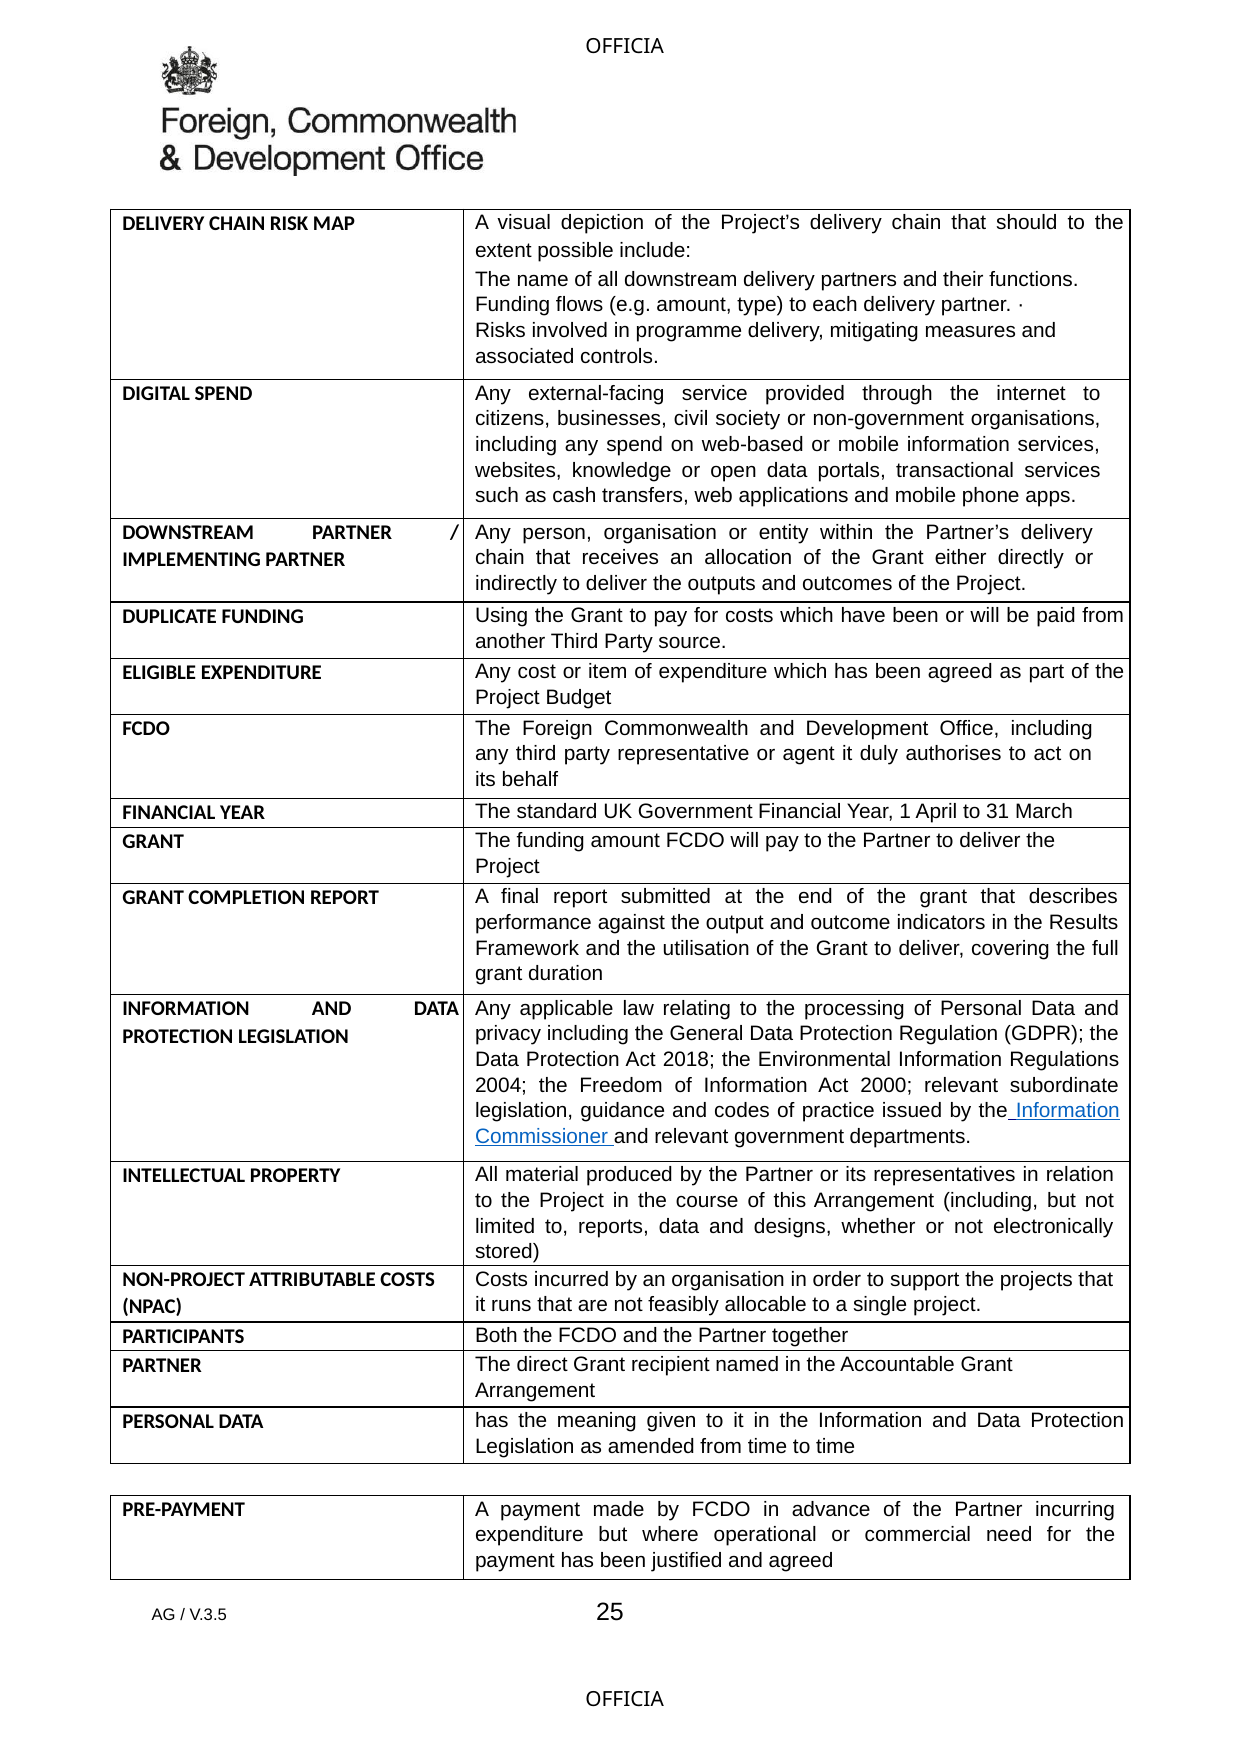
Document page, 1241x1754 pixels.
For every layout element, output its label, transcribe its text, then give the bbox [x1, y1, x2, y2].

table_cell DUPLICATE FUNDING [111, 603, 463, 657]
table_cell INTELLECTUAL PROPERTY [111, 1162, 463, 1265]
table_cell INFORMATION AND DATA PROTECTION LEGISLATION [111, 995, 463, 1161]
table_cell The direct Grant recipient named in the Accountable Grant Arrangement [464, 1351, 1129, 1406]
table_cell Costs incurred by an organisation in order to support the projects that it runs that are not feasibly allocable to a single project. [464, 1266, 1129, 1321]
table_cell A final report submitted at the end of the grant that describes performance against the output and outcome indicators in the Results Framework and the utilisation of the Grant to deliver, covering the full grant duration [464, 884, 1129, 994]
table_cell PERSONAL DATA [111, 1408, 463, 1463]
table_cell PARTICIPANTS [111, 1323, 463, 1350]
table_cell Any external-facing service provided through the internet to citizens, businesses, civil society or non-government organisations, including any spend on web-based or mobile information services, websites, knowledge or open data portals, transactional services such as cash transfers, web applications and mobile phone apps. [464, 380, 1129, 518]
table_cell DIGITAL SPEND [111, 380, 463, 518]
table_header A payment made by FCDO in advance of the Partner incurring expenditure but where operational or commercial need for the payment has been justified and agreed [464, 1496, 1129, 1579]
table_cell The standard UK Government Financial Year, 1 April to 31 March [464, 799, 1129, 827]
table_cell Any cost or item of expenditure which has been agreed as part of the Project Budget [464, 659, 1129, 714]
table_cell NON-PROJECT ATTRIBUTABLE COSTS (NPAC) [111, 1266, 463, 1321]
table_cell DOWNSTREAM PARTNER / IMPLEMENTING PARTNER [111, 519, 463, 601]
table_header PRE-PAYMENT [111, 1496, 463, 1579]
table_cell The funding amount FCDO will pay to the Partner to deliver the Project [464, 828, 1129, 883]
table_cell All material produced by the Partner or its representatives in relation to the Project in the course of this Arrangement (including, but not limited to, reports, data and designs, whether or not electronically stored) [464, 1162, 1129, 1265]
table_cell Both the FCDO and the Partner together [464, 1323, 1129, 1350]
table_cell The Foreign Commonwealth and Development Office, including any third party representative or agent it duly authorises to act on its behalf [464, 715, 1129, 798]
table_cell GRANT COMPLETION REPORT [111, 884, 463, 994]
table_cell Any person, organisation or entity within the Partner’s delivery chain that receives an allocation of the Grant either directly or indirectly to deliver the outputs and outcomes of the Project. [464, 519, 1129, 601]
table_cell ELIGIBLE EXPENDITURE [111, 659, 463, 714]
table_cell GRANT [111, 828, 463, 883]
table_cell Using the Grant to pay for costs which have been or will be paid from another Third Party source. [464, 603, 1129, 657]
table_cell PARTNER [111, 1351, 463, 1406]
table_header DELIVERY CHAIN RISK MAP [111, 210, 463, 379]
table_cell has the meaning given to it in the Information and Data Protection Legislation as amended from time to time [464, 1408, 1129, 1463]
table_header A visual depiction of the Project’s delivery chain that should to the extent possible include: The name of all downstream delivery partners and their functions. Funding flows (e.g. amount, type) to each delivery partner. · Risks involved in programme delivery, mitigating measures and associated controls. [464, 210, 1129, 379]
table_cell FINANCIAL YEAR [111, 799, 463, 827]
table_cell FCDO [111, 715, 463, 798]
table_cell Any applicable law relating to the processing of Personal Data and privacy including the General Data Protection Regulation (GDPR); the Data Protection Act 2018; the Environmental Information Regulations 2004; the Freedom of Information Act 2000; relevant subordinate legislation, guidance and codes of practice issued by the Information Commissioner and relevant government departments. [464, 995, 1129, 1161]
